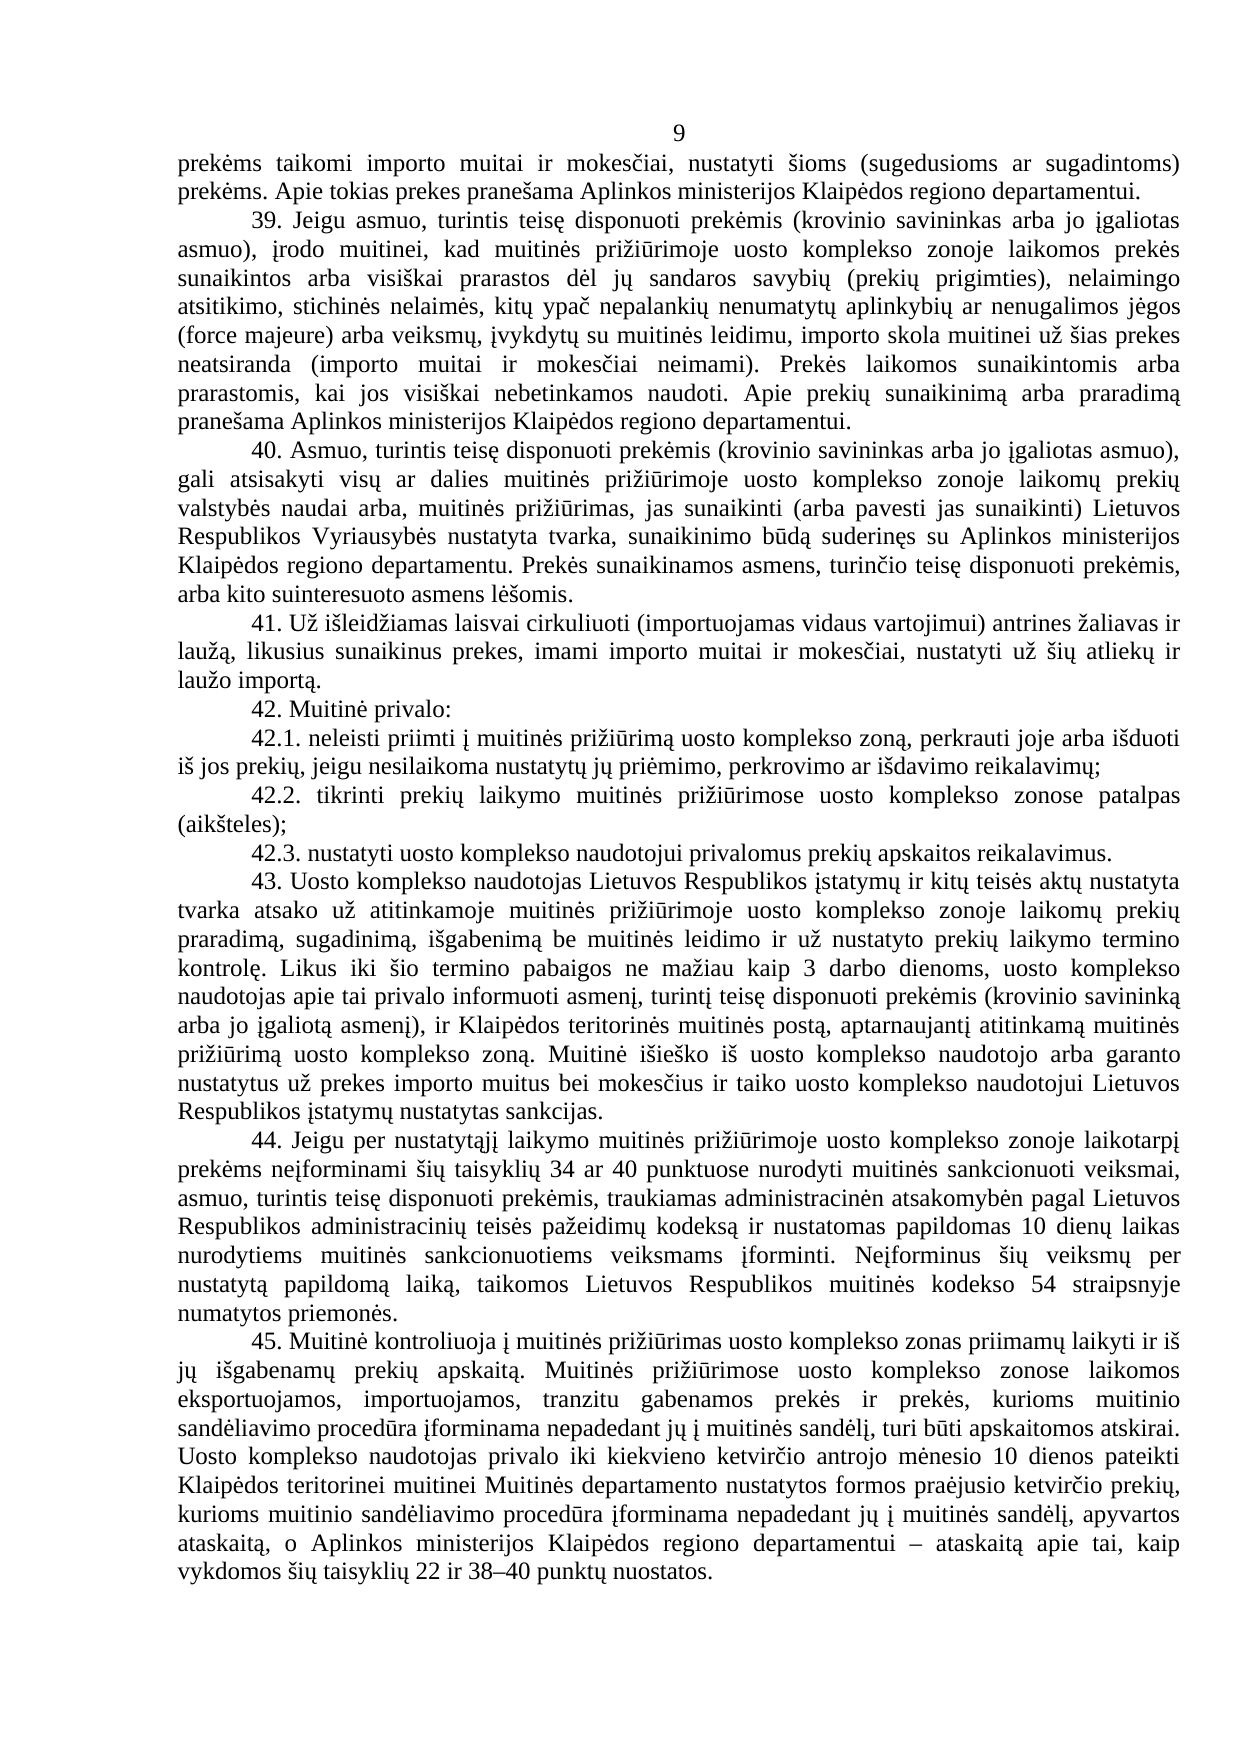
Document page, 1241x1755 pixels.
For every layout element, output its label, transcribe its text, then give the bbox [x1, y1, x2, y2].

text 42. Muitinė privalo: [177, 694, 1181, 723]
text prekėms taikomi importo muitai ir mokesčiai, nustatyti šioms (sugedusioms ar sugadintoms) prekėms. Apie tokias prekes pranešama Aplinkos ministerijos Klaipėdos regiono departamentui. [177, 148, 1181, 205]
text 45. Muitinė kontroliuoja į muitinės prižiūrimas uosto komplekso zonas priimamų laikyti ir iš jų išgabenamų prekių apskaitą. Muitinės prižiūrimose uosto komplekso zonose laikomos eksportuojamos, importuojamos, tranzitu gabenamos prekės ir prekės, kurioms muitinio sandėliavimo procedūra įforminama nepadedant jų į muitinės sandėlį, turi būti apskaitomos atskirai. Uosto komplekso naudotojas privalo iki kiekvieno ketvirčio antrojo mėnesio 10 dienos pateikti Klaipėdos teritorinei muitinei Muitinės departamento nustatytos formos praėjusio ketvirčio prekių, kurioms muitinio sandėliavimo procedūra įforminama nepadedant jų į muitinės sandėlį, apyvartos ataskaitą, o Aplinkos ministerijos Klaipėdos regiono departamentui – ataskaitą apie tai, kaip vykdomos šių taisyklių 22 ir 38–40 punktų nuostatos. [177, 1326, 1181, 1585]
text 39. Jeigu asmuo, turintis teisę disponuoti prekėmis (krovinio savininkas arba jo įgaliotas asmuo), įrodo muitinei, kad muitinės prižiūrimoje uosto komplekso zonoje laikomos prekės sunaikintos arba visiškai prarastos dėl jų sandaros savybių (prekių prigimties), nelaimingo atsitikimo, stichinės nelaimės, kitų ypač nepalankių nenumatytų aplinkybių ar nenugalimos jėgos (force majeure) arba veiksmų, įvykdytų su muitinės leidimu, importo skola muitinei už šias prekes neatsiranda (importo muitai ir mokesčiai neimami). Prekės laikomos sunaikintomis arba prarastomis, kai jos visiškai nebetinkamos naudoti. Apie prekių sunaikinimą arba praradimą pranešama Aplinkos ministerijos Klaipėdos regiono departamentui. [177, 205, 1181, 435]
text 42.2. tikrinti prekių laikymo muitinės prižiūrimose uosto komplekso zonose patalpas (aikšteles); [177, 780, 1181, 838]
text 44. Jeigu per nustatytąjį laikymo muitinės prižiūrimoje uosto komplekso zonoje laikotarpį prekėms neįforminami šių taisyklių 34 ar 40 punktuose nurodyti muitinės sankcionuoti veiksmai, asmuo, turintis teisę disponuoti prekėmis, traukiamas administracinėn atsakomybėn pagal Lietuvos Respublikos administracinių teisės pažeidimų kodeksą ir nustatomas papildomas 10 dienų laikas nurodytiems muitinės sankcionuotiems veiksmams įforminti. Neįforminus šių veiksmų per nustatytą papildomą laiką, taikomos Lietuvos Respublikos muitinės kodekso 54 straipsnyje numatytos priemonės. [177, 1125, 1181, 1326]
text 42.1. neleisti priimti į muitinės prižiūrimą uosto komplekso zoną, perkrauti joje arba išduoti iš jos prekių, jeigu nesilaikoma nustatytų jų priėmimo, perkrovimo ar išdavimo reikalavimų; [177, 723, 1181, 780]
text 42.3. nustatyti uosto komplekso naudotojui privalomus prekių apskaitos reikalavimus. [177, 838, 1181, 866]
text 40. Asmuo, turintis teisę disponuoti prekėmis (krovinio savininkas arba jo įgaliotas asmuo), gali atsisakyti visų ar dalies muitinės prižiūrimoje uosto komplekso zonoje laikomų prekių valstybės naudai arba, muitinės prižiūrimas, jas sunaikinti (arba pavesti jas sunaikinti) Lietuvos Respublikos Vyriausybės nustatyta tvarka, sunaikinimo būdą suderinęs su Aplinkos ministerijos Klaipėdos regiono departamentu. Prekės sunaikinamos asmens, turinčio teisę disponuoti prekėmis, arba kito suinteresuoto asmens lėšomis. [177, 435, 1181, 608]
text 43. Uosto komplekso naudotojas Lietuvos Respublikos įstatymų ir kitų teisės aktų nustatyta tvarka atsako už atitinkamoje muitinės prižiūrimoje uosto komplekso zonoje laikomų prekių praradimą, sugadinimą, išgabenimą be muitinės leidimo ir už nustatyto prekių laikymo termino kontrolę. Likus iki šio termino pabaigos ne mažiau kaip 3 darbo dienoms, uosto komplekso naudotojas apie tai privalo informuoti asmenį, turintį teisę disponuoti prekėmis (krovinio savininką arba jo įgaliotą asmenį), ir Klaipėdos teritorinės muitinės postą, aptarnaujantį atitinkamą muitinės prižiūrimą uosto komplekso zoną. Muitinė išieško iš uosto komplekso naudotojo arba garanto nustatytus už prekes importo muitus bei mokesčius ir taiko uosto komplekso naudotojui Lietuvos Respublikos įstatymų nustatytas sankcijas. [177, 866, 1181, 1125]
text 41. Už išleidžiamas laisvai cirkuliuoti (importuojamas vidaus vartojimui) antrines žaliavas ir laužą, likusius sunaikinus prekes, imami importo muitai ir mokesčiai, nustatyti už šių atliekų ir laužo importą. [177, 608, 1181, 694]
